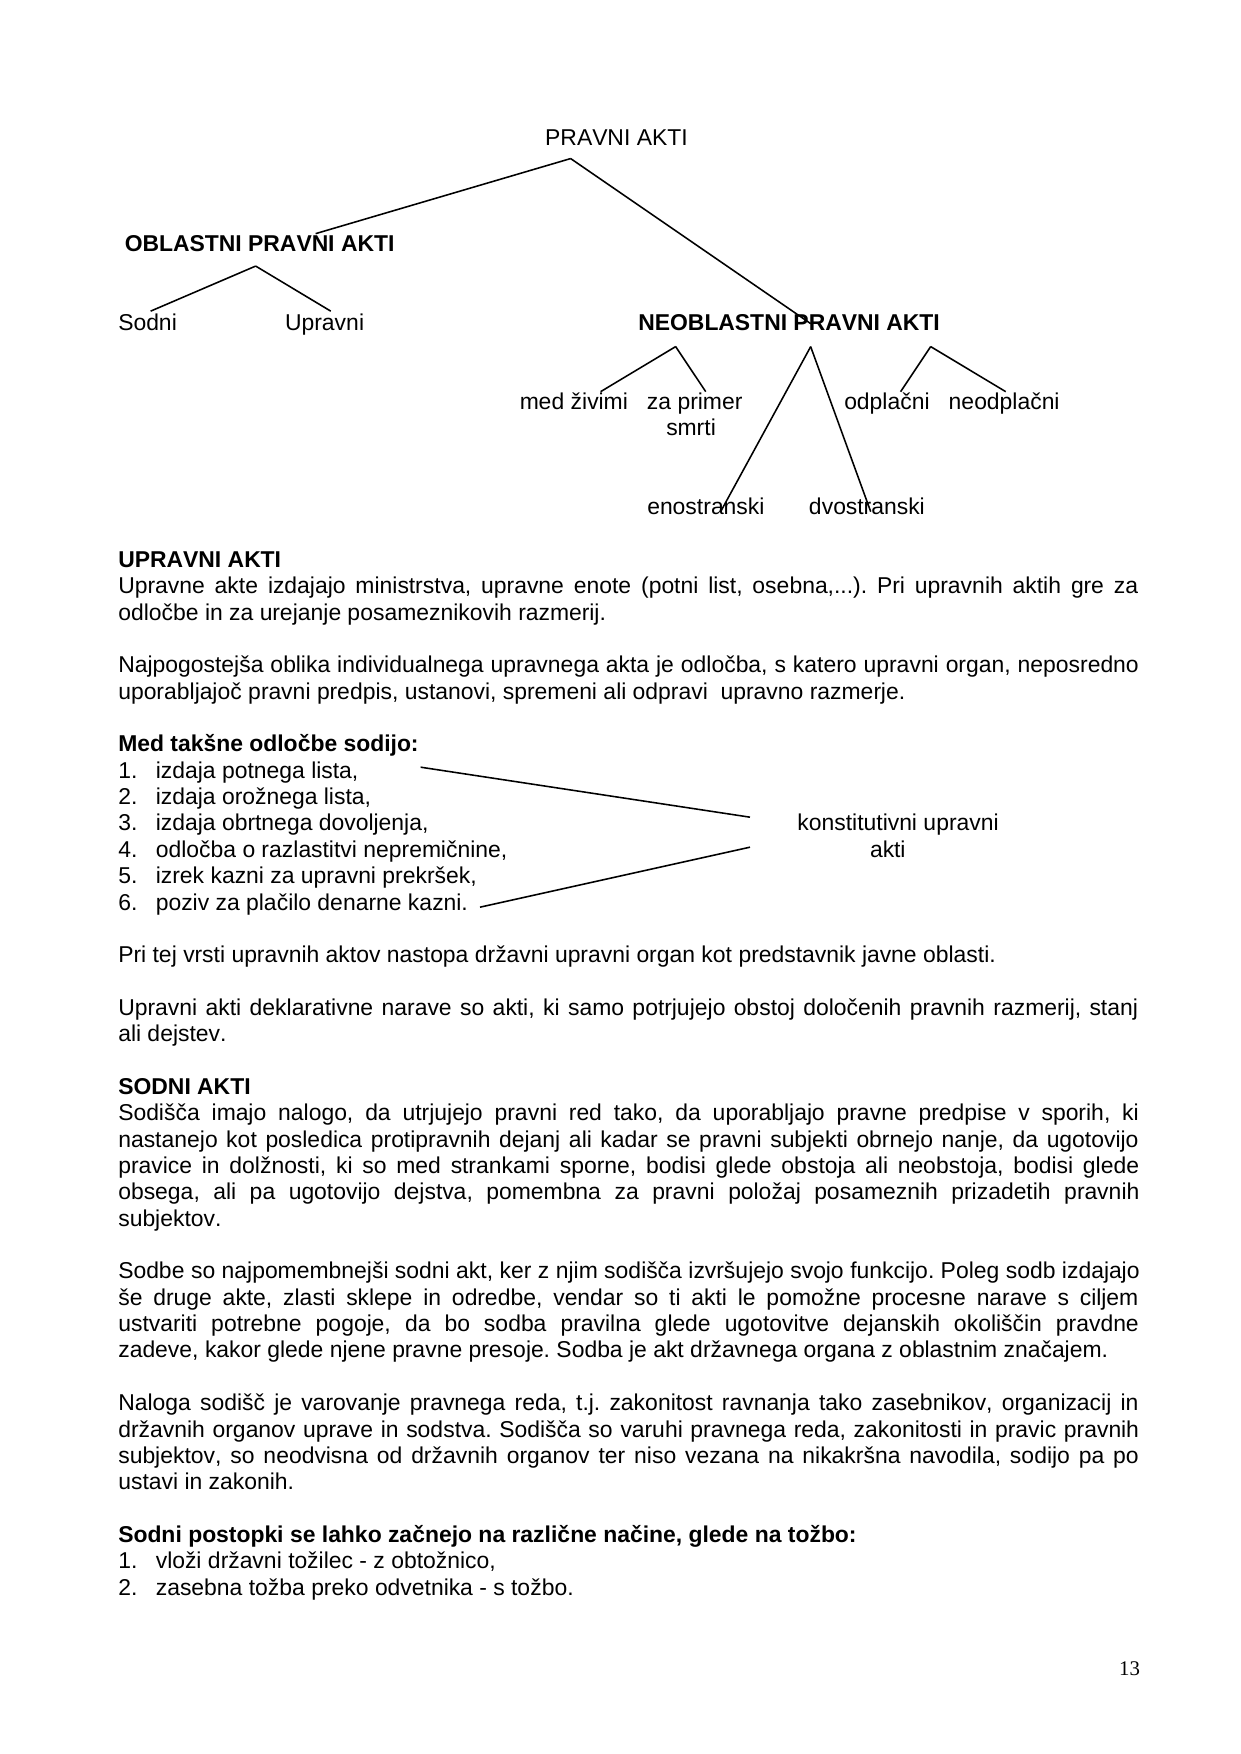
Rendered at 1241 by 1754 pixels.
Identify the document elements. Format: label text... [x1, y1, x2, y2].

list izdaja obrtnega dovoljenja, konstitutivni upravni [118, 809, 1140, 836]
text Sodni Upravni NEOBLASTNI PRAVNI AKTI [118, 309, 1140, 335]
list [575, 862, 1140, 888]
text [762, 414, 843, 440]
list zasebna tožba preko odvetnika - s tožbo. [118, 1574, 1140, 1600]
text enostranski dvostranski [118, 493, 1140, 519]
text [776, 388, 833, 414]
text OBLASTNI PRAVNI AKTI [118, 229, 709, 256]
text Sodišča imajo nalogo, da utrjujejo pravni red tako, da uporabljajo pravne predpise v sporih, ki nastanejo kot posledica protipravnih dejanj ali kadar se pravni subjekti obrnejo nanje, da ugotovijo pravice in dolžnosti, ki so med strankami sporne, bodisi glede obstoja ali neobstoja, bodisi glede obsega, ali pa ugotovijo dejstva, pomembna za pravni položaj posameznih prizadetih pravnih subjektov. [118, 1099, 1140, 1231]
list izdaja potnega lista, [118, 757, 1140, 783]
text Upravne akte izdajajo ministrstva, upravne enote (potni list, osebna,...). Pri upravnih aktih gre za odločbe in za urejanje posameznikovih razmerij. [118, 572, 1140, 625]
list [537, 783, 1140, 809]
text Sodni postopki se lahko začnejo na različne načine, glede na tožbo: [118, 1521, 1140, 1547]
text [837, 414, 1140, 440]
text PRAVNI AKTI [118, 124, 1140, 151]
text Najpogostejša oblika individualnega upravnega akta je odločba, s katero upravni organ, neposredno uporabljajoč pravni predpis, ustanovi, spremeni ali odpravi upravno razmerje. [118, 651, 1140, 704]
list vloži državni tožilec - z obtožnico, [118, 1547, 1140, 1574]
list izdaja orožnega lista, [118, 783, 684, 809]
text odplačni neodplačni [827, 388, 1140, 414]
text Sodbe so najpomembnejši sodni akt, ker z njim sodišča izvršujejo svojo funkcijo. Poleg sodb izdajajo še druge akte, zlasti sklepe in odredbe, vendar so ti akti le pomožne procesne narave s ciljem ustvariti potrebne pogoje, da bo sodba pravilna glede ugotovitve dejanskih okoliščin pravdne zadeve, kakor glede njene pravne presoje. Sodba je akt državnega organa z oblastnim značajem. [118, 1257, 1140, 1363]
list poziv za plačilo denarne kazni. [118, 888, 1140, 915]
text Naloga sodišč je varovanje pravnega reda, t.j. zakonitost ravnanja tako zasebnikov, organizacij in državnih organov uprave in sodstva. Sodišča so varuhi pravnega reda, zakonitosti in pravic pravnih subjektov, so neodvisna od državnih organov ter niso vezana na nikakršna navodila, sodijo pa po ustavi in zakonih. [118, 1389, 1140, 1494]
text med živimi za primer [118, 388, 786, 414]
text [676, 229, 1140, 256]
text Upravni akti deklarativne narave so akti, ki samo potrjujejo obstoj določenih pravnih razmerij, stanj ali dejstev. [118, 994, 1140, 1047]
text smrti [118, 414, 772, 440]
list izrek kazni za upravni prekršek, [118, 862, 675, 888]
text UPRAVNI AKTI [118, 546, 1140, 572]
list odločba o razlastitvi nepremičnine, akti [118, 836, 1140, 862]
text Med takšne odločbe sodijo: [118, 730, 1140, 757]
text SODNI AKTI [118, 1073, 1140, 1099]
text Pri tej vrsti upravnih aktov nastopa državni upravni organ kot predstavnik javne oblasti. [118, 941, 1140, 967]
